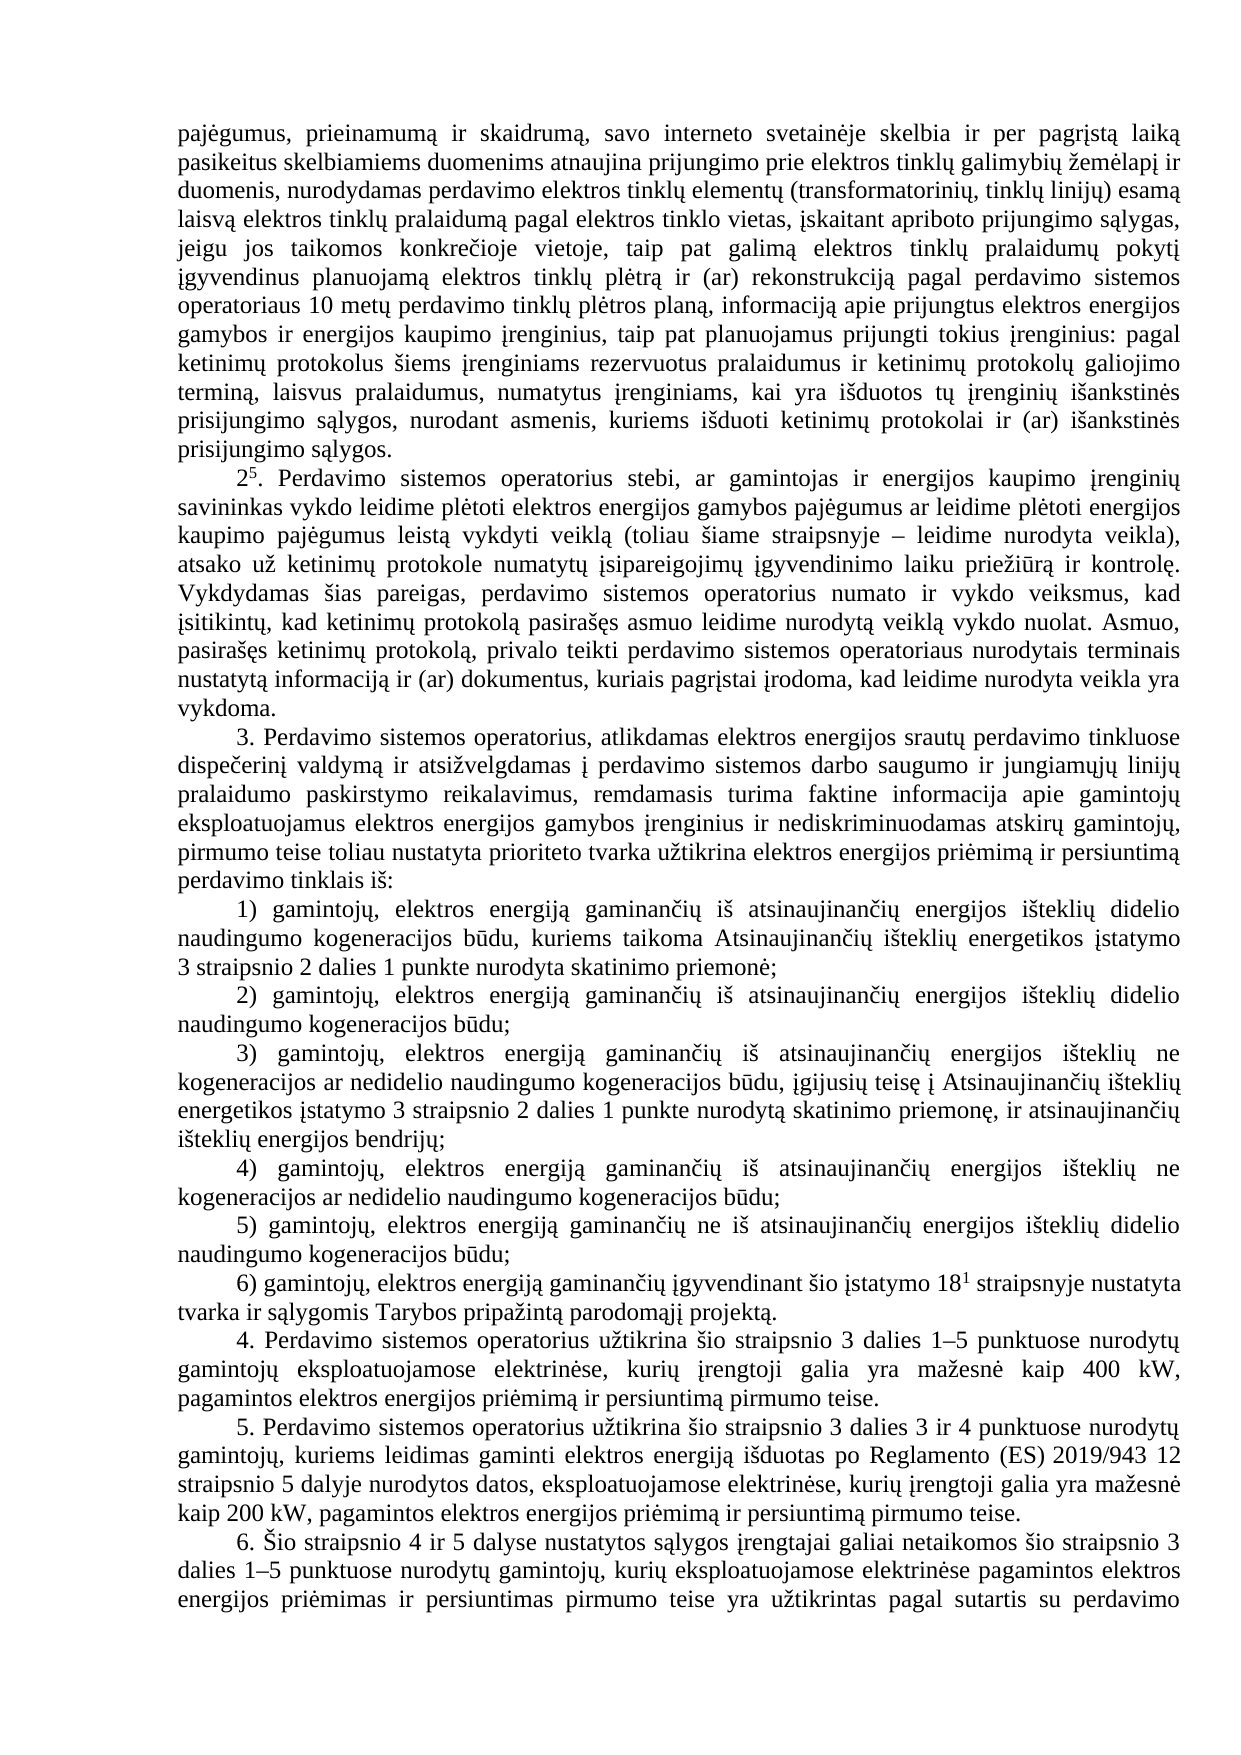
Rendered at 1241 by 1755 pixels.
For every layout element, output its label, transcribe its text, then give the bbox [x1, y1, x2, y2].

text 3. Perdavimo sistemos operatorius, atlikdamas elektros energijos srautų perdavimo tinkluose dispečerinį valdymą ir atsižvelgdamas į perdavimo sistemos darbo saugumo ir jungiamųjų linijų pralaidumo paskirstymo reikalavimus, remdamasis turima faktine informacija apie gamintojų eksploatuojamus elektros energijos gamybos įrenginius ir nediskriminuodamas atskirų gamintojų, pirmumo teise toliau nustatyta prioriteto tvarka užtikrina elektros energijos priėmimą ir persiuntimą perdavimo tinklais iš: [177, 722, 1181, 894]
text 5) gamintojų, elektros energiją gaminančių ne iš atsinaujinančių energijos išteklių didelio naudingumo kogeneracijos būdu; [177, 1211, 1181, 1268]
text pajėgumus, prieinamumą ir skaidrumą, savo interneto svetainėje skelbia ir per pagrįstą laiką pasikeitus skelbiamiems duomenims atnaujina prijungimo prie elektros tinklų galimybių žemėlapį ir duomenis, nurodydamas perdavimo elektros tinklų elementų (transformatorinių, tinklų linijų) esamą laisvą elektros tinklų pralaidumą pagal elektros tinklo vietas, įskaitant apriboto prijungimo sąlygas, jeigu jos taikomos konkrečioje vietoje, taip pat galimą elektros tinklų pralaidumų pokytį įgyvendinus planuojamą elektros tinklų plėtrą ir (ar) rekonstrukciją pagal perdavimo sistemos operatoriaus 10 metų perdavimo tinklų plėtros planą, informaciją apie prijungtus elektros energijos gamybos ir energijos kaupimo įrenginius, taip pat planuojamus prijungti tokius įrenginius: pagal ketinimų protokolus šiems įrenginiams rezervuotus pralaidumus ir ketinimų protokolų galiojimo terminą, laisvus pralaidumus, numatytus įrenginiams, kai yra išduotos tų įrenginių išankstinės prisijungimo sąlygos, nurodant asmenis, kuriems išduoti ketinimų protokolai ir (ar) išankstinės prisijungimo sąlygos. [177, 118, 1181, 463]
text 6. Šio straipsnio 4 ir 5 dalyse nustatytos sąlygos įrengtajai galiai netaikomos šio straipsnio 3 dalies 1–5 punktuose nurodytų gamintojų, kurių eksploatuojamose elektrinėse pagamintos elektros energijos priėmimas ir persiuntimas pirmumo teise yra užtikrintas pagal sutartis su perdavimo [177, 1527, 1181, 1613]
text 4. Perdavimo sistemos operatorius užtikrina šio straipsnio 3 dalies 1–5 punktuose nurodytų gamintojų eksploatuojamose elektrinėse, kurių įrengtoji galia yra mažesnė kaip 400 kW, pagamintos elektros energijos priėmimą ir persiuntimą pirmumo teise. [177, 1326, 1181, 1412]
text 6) gamintojų, elektros energiją gaminančių įgyvendinant šio įstatymo 181 straipsnyje nustatyta tvarka ir sąlygomis Tarybos pripažintą parodomąjį projektą. [177, 1268, 1181, 1326]
text 25. Perdavimo sistemos operatorius stebi, ar gamintojas ir energijos kaupimo įrenginių savininkas vykdo leidime plėtoti elektros energijos gamybos pajėgumus ar leidime plėtoti energijos kaupimo pajėgumus leistą vykdyti veiklą (toliau šiame straipsnyje – leidime nurodyta veikla), atsako už ketinimų protokole numatytų įsipareigojimų įgyvendinimo laiku priežiūrą ir kontrolę. Vykdydamas šias pareigas, perdavimo sistemos operatorius numato ir vykdo veiksmus, kad įsitikintų, kad ketinimų protokolą pasirašęs asmuo leidime nurodytą veiklą vykdo nuolat. Asmuo, pasirašęs ketinimų protokolą, privalo teikti perdavimo sistemos operatoriaus nurodytais terminais nustatytą informaciją ir (ar) dokumentus, kuriais pagrįstai įrodoma, kad leidime nurodyta veikla yra vykdoma. [177, 463, 1181, 722]
text 1) gamintojų, elektros energiją gaminančių iš atsinaujinančių energijos išteklių didelio naudingumo kogeneracijos būdu, kuriems taikoma Atsinaujinančių išteklių energetikos įstatymo 3 straipsnio 2 dalies 1 punkte nurodyta skatinimo priemonė; [177, 894, 1181, 981]
text 2) gamintojų, elektros energiją gaminančių iš atsinaujinančių energijos išteklių didelio naudingumo kogeneracijos būdu; [177, 981, 1181, 1038]
text 3) gamintojų, elektros energiją gaminančių iš atsinaujinančių energijos išteklių ne kogeneracijos ar nedidelio naudingumo kogeneracijos būdu, įgijusių teisę į Atsinaujinančių išteklių energetikos įstatymo 3 straipsnio 2 dalies 1 punkte nurodytą skatinimo priemonę, ir atsinaujinančių išteklių energijos bendrijų; [177, 1038, 1181, 1153]
text 5. Perdavimo sistemos operatorius užtikrina šio straipsnio 3 dalies 3 ir 4 punktuose nurodytų gamintojų, kuriems leidimas gaminti elektros energiją išduotas po Reglamento (ES) 2019/943 12 straipsnio 5 dalyje nurodytos datos, eksploatuojamose elektrinėse, kurių įrengtoji galia yra mažesnė kaip 200 kW, pagamintos elektros energijos priėmimą ir persiuntimą pirmumo teise. [177, 1412, 1181, 1527]
text 4) gamintojų, elektros energiją gaminančių iš atsinaujinančių energijos išteklių ne kogeneracijos ar nedidelio naudingumo kogeneracijos būdu; [177, 1153, 1181, 1211]
